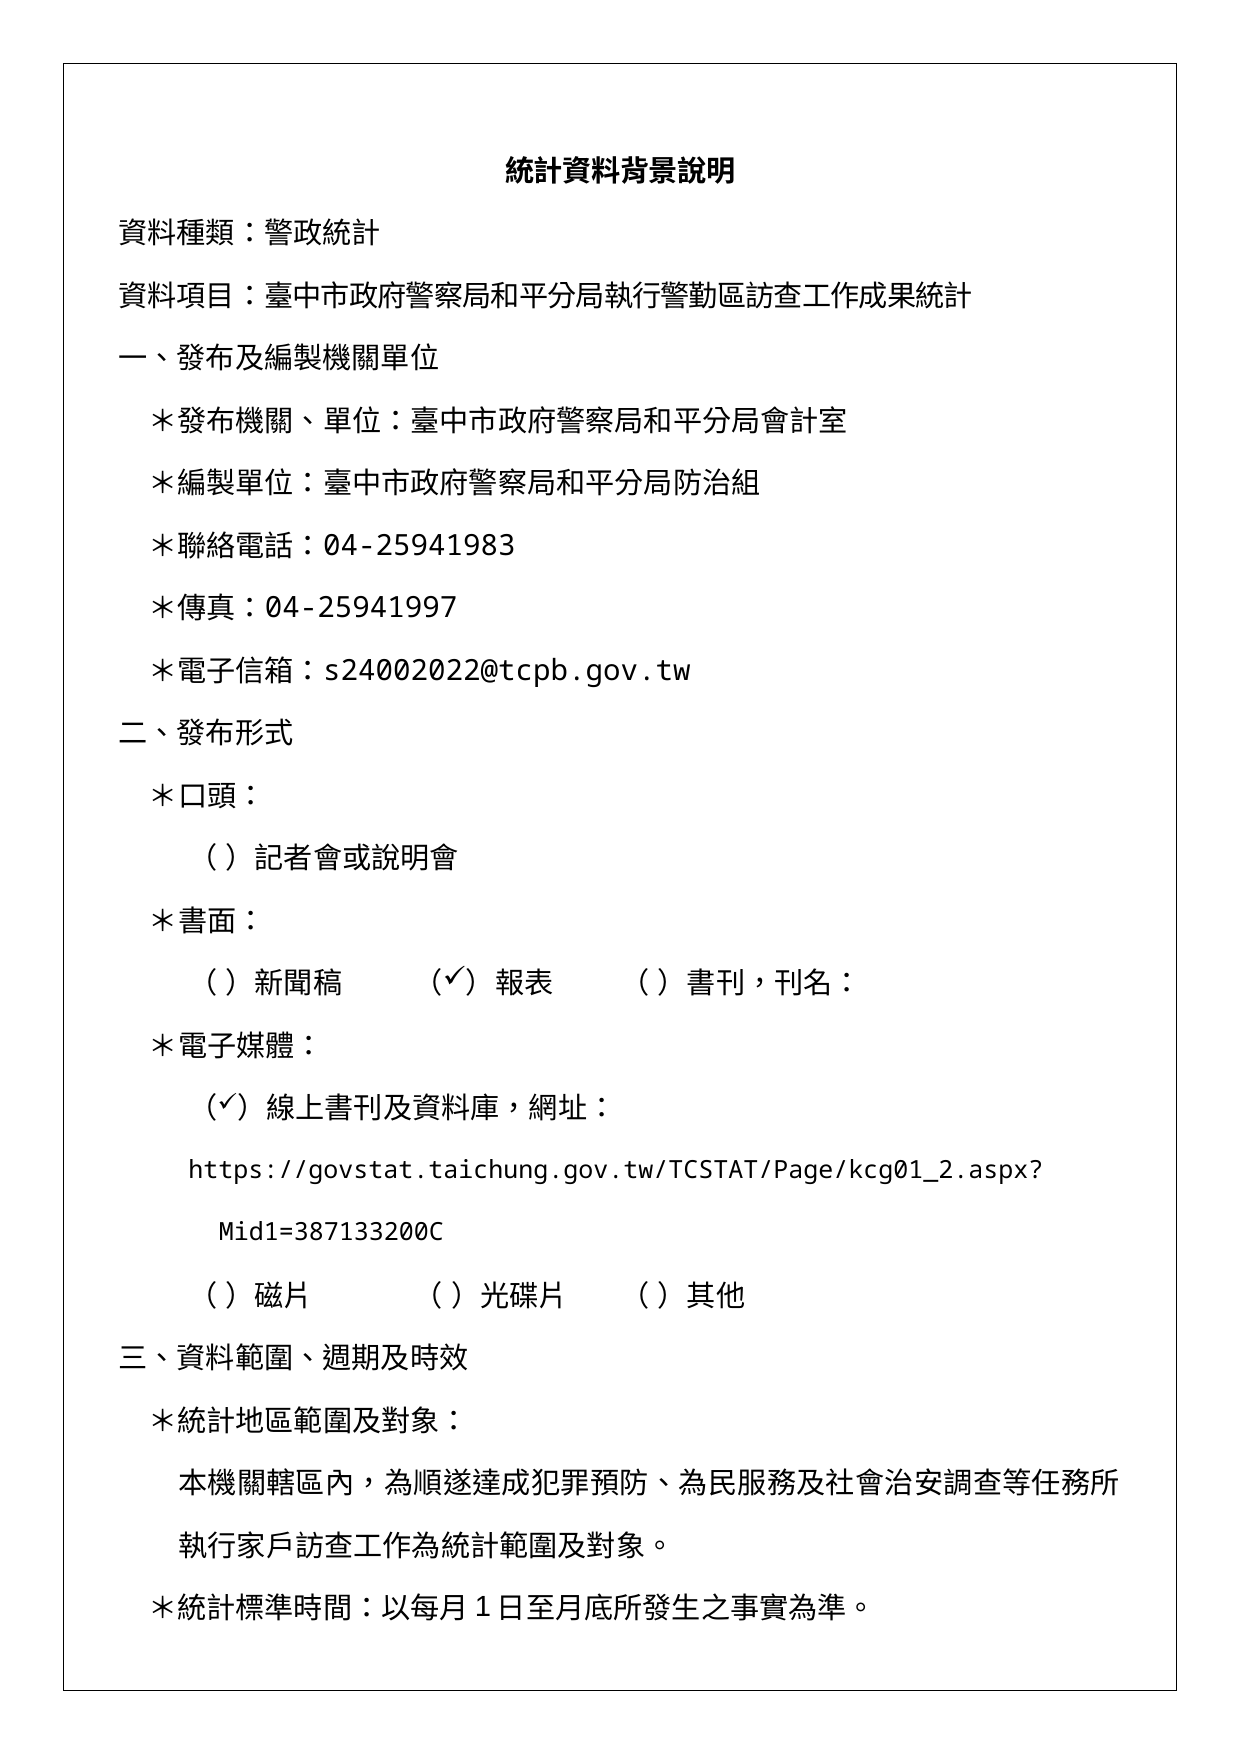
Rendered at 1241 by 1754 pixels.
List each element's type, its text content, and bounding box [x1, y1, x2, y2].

text ＊發布機關、單位：臺中市政府警察局和平分局會計室 [148, 377, 1122, 439]
text 資料種類：警政統計 [118, 189, 1122, 252]
text ＊電子媒體： [149, 1002, 1122, 1064]
text （）線上書刊及資料庫，網址： [188, 1064, 1156, 1127]
text 資料項目：臺中市政府警察局和平分局執行警勤區訪查工作成果統計 [118, 252, 1122, 314]
text ＊聯絡電話：04-25941983 [148, 502, 1122, 564]
text ＊統計標準時間：以每月1日至月底所發生之事實為準。 [148, 1564, 1122, 1627]
text ＊編製單位：臺中市政府警察局和平分局防治組 [148, 439, 1122, 502]
text 二、發布形式 [118, 689, 1122, 752]
text https://govstat.taichung.gov.tw/TCSTAT/Page/kcg01_2.aspx?Mid1=387133200C [188, 1127, 1156, 1252]
text （ ）記者會或說明會 [188, 814, 1156, 877]
text 一、發布及編製機關單位 [118, 314, 1122, 377]
text 三、資料範圍、週期及時效 [118, 1314, 1122, 1377]
text ＊口頭： [149, 752, 1122, 814]
text ＊書面： [149, 877, 1122, 939]
text 本機關轄區內，為順遂達成犯罪預防、為民服務及社會治安調查等任務所執行家戶訪查工作為統計範圍及對象。 [178, 1439, 1122, 1564]
text ＊統計地區範圍及對象： [148, 1377, 1122, 1439]
text ＊傳真：04-25941997 [148, 564, 1122, 627]
text （ ）磁片 （ ）光碟片 （ ）其他 [188, 1252, 1156, 1314]
text 統計資料背景說明 [118, 127, 1122, 189]
text ＊電子信箱：s24002022@tcpb.gov.tw [148, 627, 1122, 689]
text （ ）新聞稿 （）報表 （ ）書刊，刊名： [188, 939, 1156, 1002]
